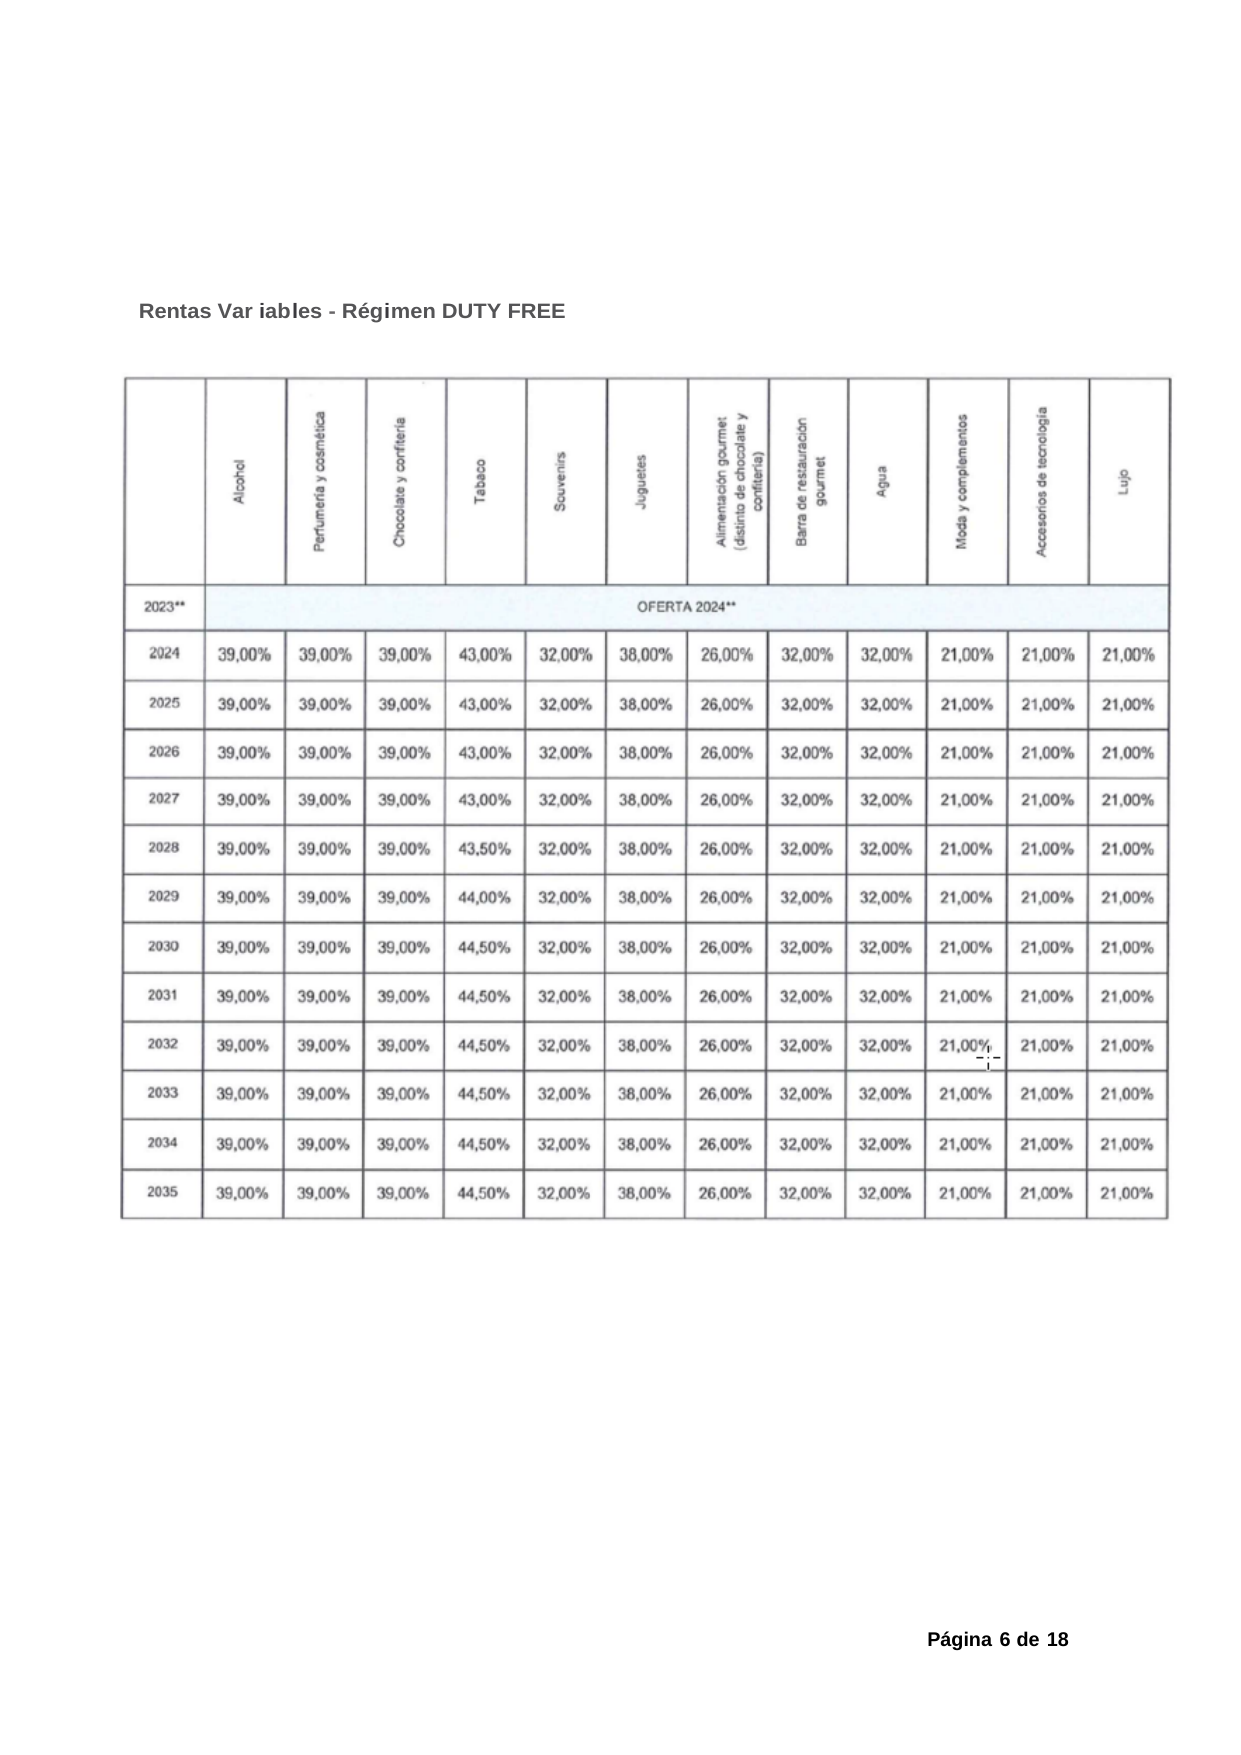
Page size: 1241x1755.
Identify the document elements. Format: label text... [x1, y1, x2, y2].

subtitle Rentas Var iables - Régimen DUTY FREE [138, 299, 1166, 323]
